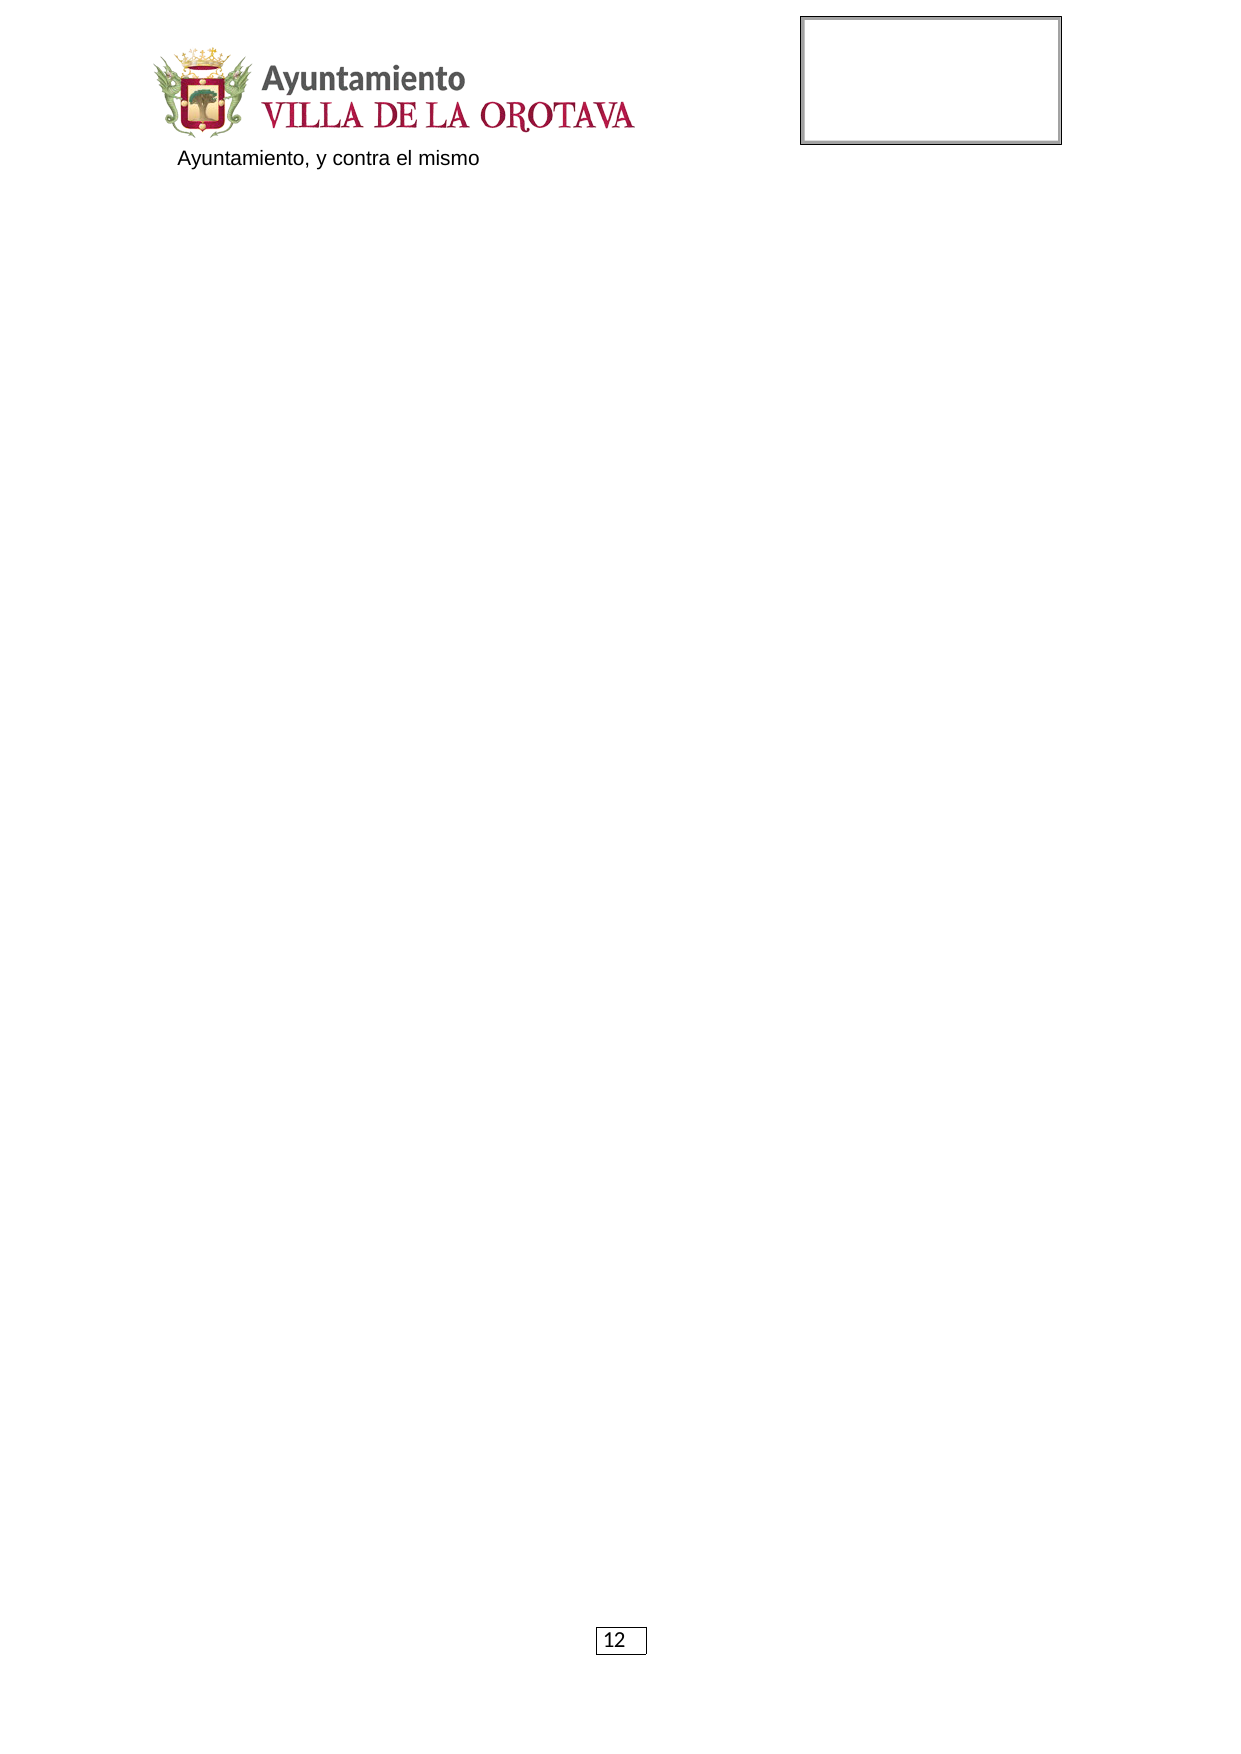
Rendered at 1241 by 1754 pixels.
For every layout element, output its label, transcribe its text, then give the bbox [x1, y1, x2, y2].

list Ayuntamiento, y contra el mismo [177, 146, 1063, 170]
picture [141, 40, 643, 148]
